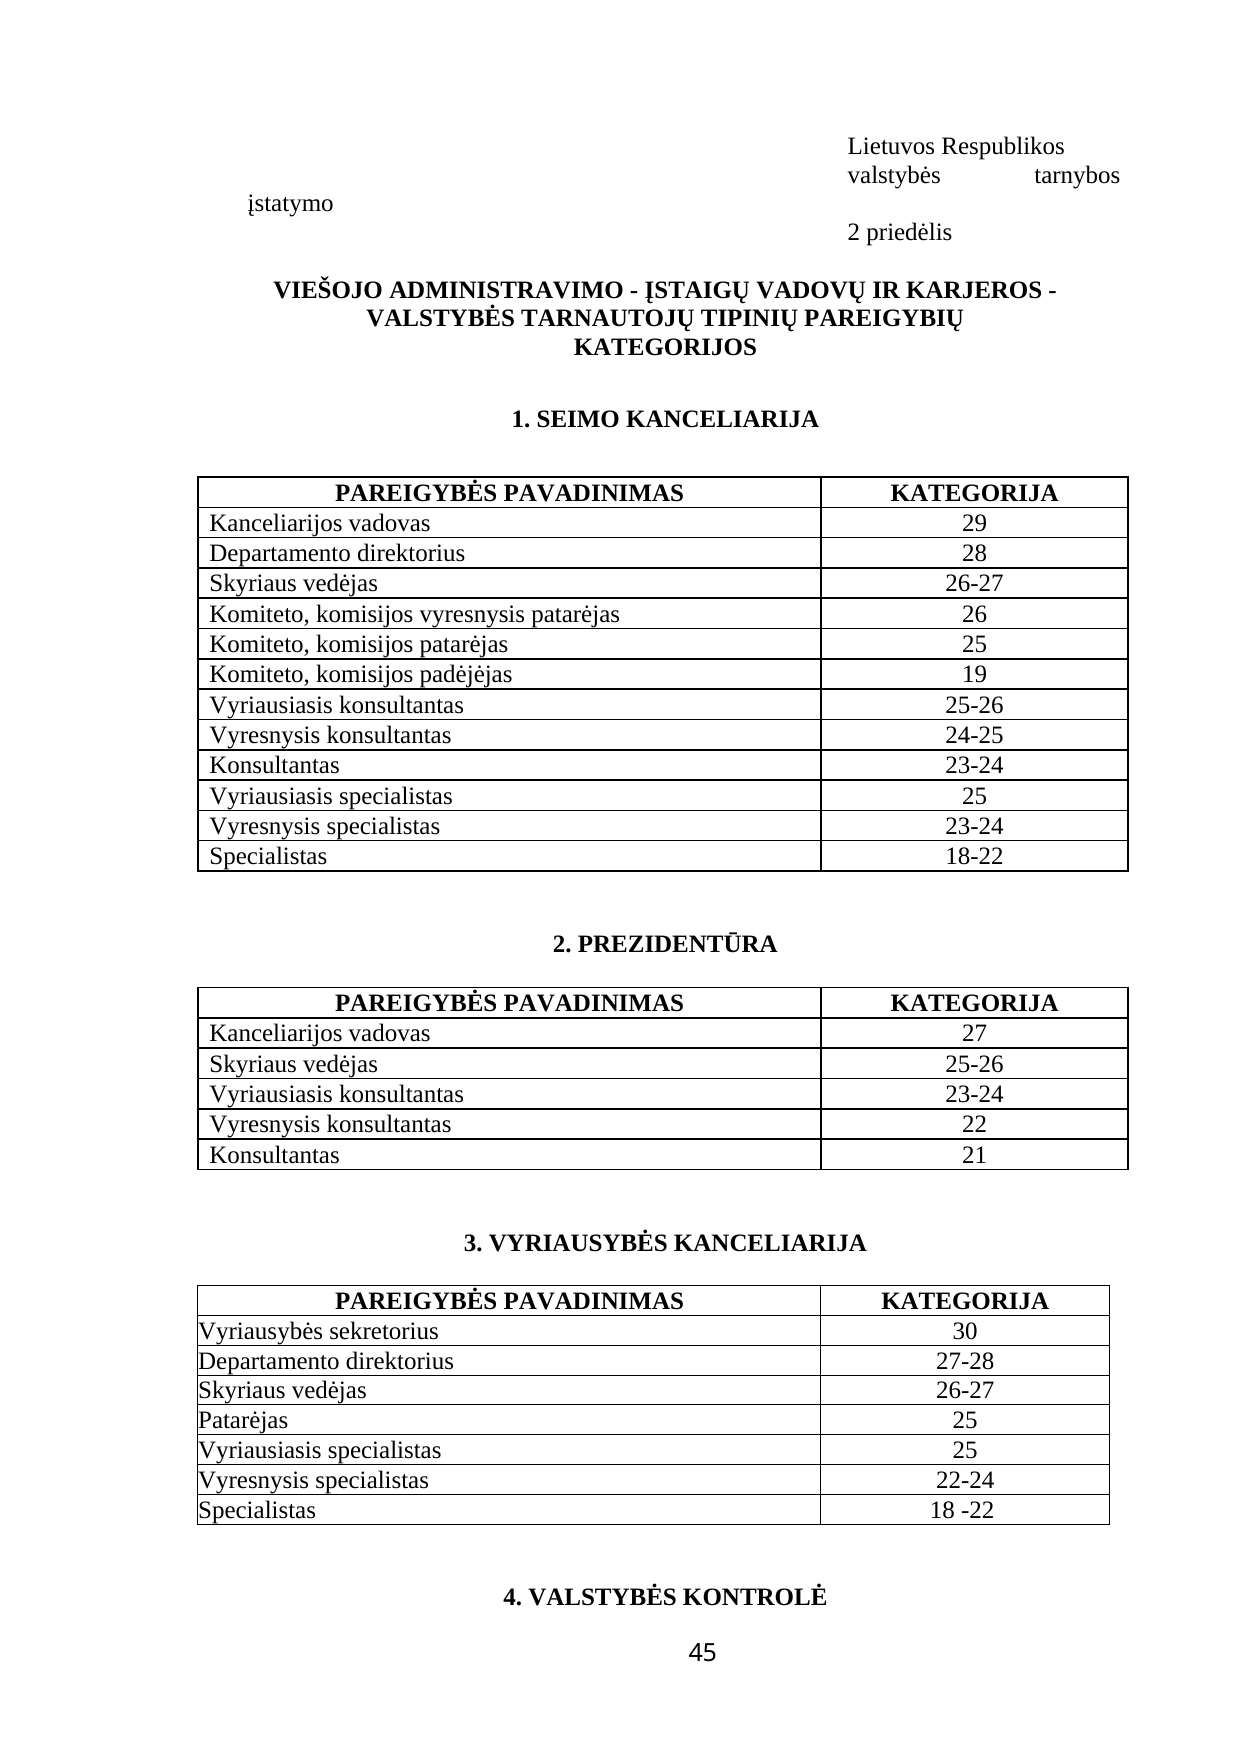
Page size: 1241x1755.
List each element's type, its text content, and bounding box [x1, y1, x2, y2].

table_header kategorija [822, 478, 1127, 506]
table_cell Skyriaus vedėjas [198, 1376, 820, 1404]
table_cell 23-24 [822, 811, 1127, 840]
table_cell 27-28 [821, 1346, 1109, 1374]
table_cell 24-25 [822, 720, 1127, 749]
table_cell Patarėjas [198, 1405, 820, 1434]
table_cell Vyriausiasis konsultantas [199, 690, 820, 718]
table_cell 27 [822, 1019, 1127, 1047]
table_cell 25 [822, 781, 1127, 809]
table_cell Skyriaus vedėjas [199, 1049, 820, 1078]
table_cell Kanceliarijos vadovas [199, 1019, 820, 1047]
table_cell Vyresnysis specialistas [198, 1465, 820, 1494]
table_cell 21 [822, 1140, 1127, 1168]
table_cell Vyriausiasis specialistas [199, 781, 820, 809]
table_cell 25-26 [822, 1049, 1127, 1078]
table_cell Vyresnysis konsultantas [199, 1110, 820, 1138]
table_cell Specialistas [198, 1495, 820, 1523]
text KATEGORIJOS [210, 332, 1120, 361]
table_cell Departamento direktorius [198, 1346, 820, 1374]
table_cell Vyriausiasis konsultantas [199, 1079, 820, 1108]
text 3. VYRIAUSYBĖS KANCELIARIJA [210, 1228, 1120, 1256]
table_cell 25 [821, 1435, 1109, 1464]
table_cell 23-24 [822, 1079, 1127, 1108]
table_cell 26-27 [821, 1376, 1109, 1404]
text VIEŠOJO ADMINISTRAVIMO - ĮSTAIGŲ VADOVŲ IR KARJEROS - VALSTYBĖS TARNAUTOJŲ TIPINIŲ PAREIGYBIŲ [210, 275, 1120, 332]
table_cell 28 [822, 538, 1127, 567]
text 4. VALSTYBĖS KONTROLĖ [210, 1582, 1120, 1611]
table_cell 22-24 [821, 1465, 1109, 1494]
table_cell Vyresnysis specialistas [199, 811, 820, 840]
table_cell Komiteto, komisijos patarėjas [199, 629, 820, 658]
table_header kategorija [822, 988, 1127, 1017]
table_cell 18 -22 [821, 1495, 1109, 1523]
table_cell Vyriausiasis specialistas [198, 1435, 820, 1464]
table_cell 25-26 [822, 690, 1127, 718]
table_cell 26 [822, 599, 1127, 628]
table_cell Konsultantas [199, 1140, 820, 1168]
table_cell Departamento direktorius [199, 538, 820, 567]
text Lietuvos Respublikos [247, 131, 1120, 160]
text valstybės tarnybos įstatymo [247, 160, 1120, 217]
table_cell 25 [822, 629, 1127, 658]
table_header pareigybės pavadinimas [199, 988, 820, 1017]
table_header Kategorija [821, 1286, 1109, 1315]
table_header pareigybės pavadinimas [199, 478, 820, 506]
table_cell 26-27 [822, 569, 1127, 597]
table_cell Kanceliarijos vadovas [199, 508, 820, 537]
table_cell 25 [821, 1405, 1109, 1434]
table_cell Skyriaus vedėjas [199, 569, 820, 597]
table_cell 23-24 [822, 751, 1127, 779]
table_cell Konsultantas [199, 751, 820, 779]
table_cell Specialistas [199, 841, 820, 870]
table_cell Komiteto, komisijos padėjėjas [199, 660, 820, 688]
table_cell 22 [822, 1110, 1127, 1138]
table_cell Vyresnysis konsultantas [199, 720, 820, 749]
text 2. PrezidentŪRA [210, 929, 1120, 958]
table_cell Komiteto, komisijos vyresnysis patarėjas [199, 599, 820, 628]
text 2 priedėlis [247, 217, 1120, 246]
table_cell Vyriausybės sekretorius [198, 1316, 820, 1345]
table_cell 18-22 [822, 841, 1127, 870]
text 1. Seimo kanceliarijA [210, 404, 1120, 433]
table_cell 29 [822, 508, 1127, 537]
table_header Pareigybės pavadinimas [198, 1286, 820, 1315]
table_cell 19 [822, 660, 1127, 688]
table_cell 30 [821, 1316, 1109, 1345]
